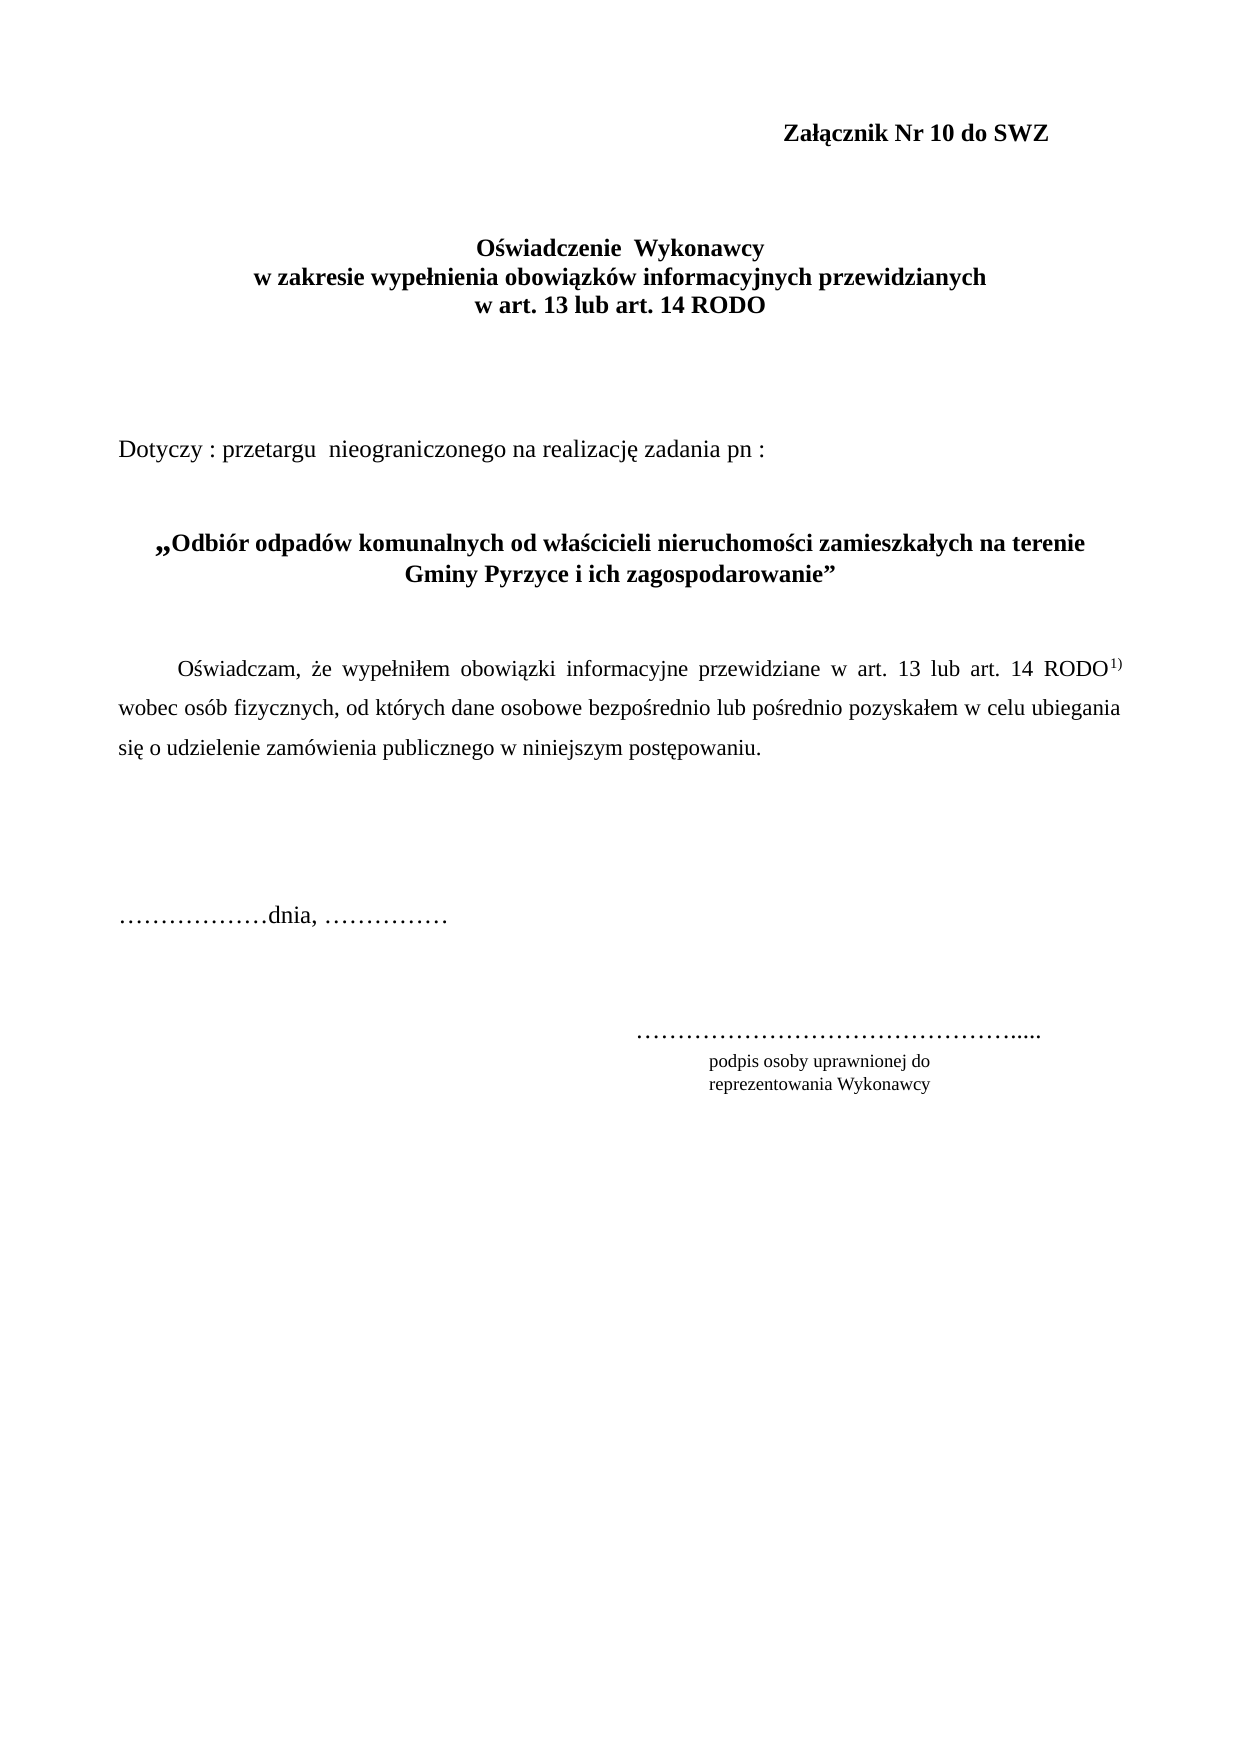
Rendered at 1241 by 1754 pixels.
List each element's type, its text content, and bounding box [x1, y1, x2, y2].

text „Odbiór odpadów komunalnych od właścicieli nieruchomości zamieszkałych na terenie Gminy Pyrzyce i ich zagospodarowanie” [118, 520, 1122, 587]
text reprezentowania Wykonawcy [118, 1073, 1122, 1094]
text ………………dnia, …………… [118, 900, 1122, 929]
text Oświadczam, że wypełniłem obowiązki informacyjne przewidziane w art. 13 lub art. 14 RODO1) wobec osób fizycznych, od których dane osobowe bezpośrednio lub pośrednio pozyskałem w celu ubiegania się o udzielenie zamówienia publicznego w niniejszym postępowaniu. [118, 655, 1122, 760]
text Załącznik Nr 10 do SWZ [118, 118, 1122, 147]
text Oświadczenie Wykonawcy [118, 233, 1122, 262]
text w zakresie wypełnienia obowiązków informacyjnych przewidzianych [118, 262, 1122, 291]
text ………………………………………..... podpis osoby uprawnionej do [118, 1015, 1122, 1073]
text w art. 13 lub art. 14 RODO [118, 291, 1122, 319]
text Dotyczy : przetargu nieograniczonego na realizację zadania pn : [118, 434, 1122, 463]
